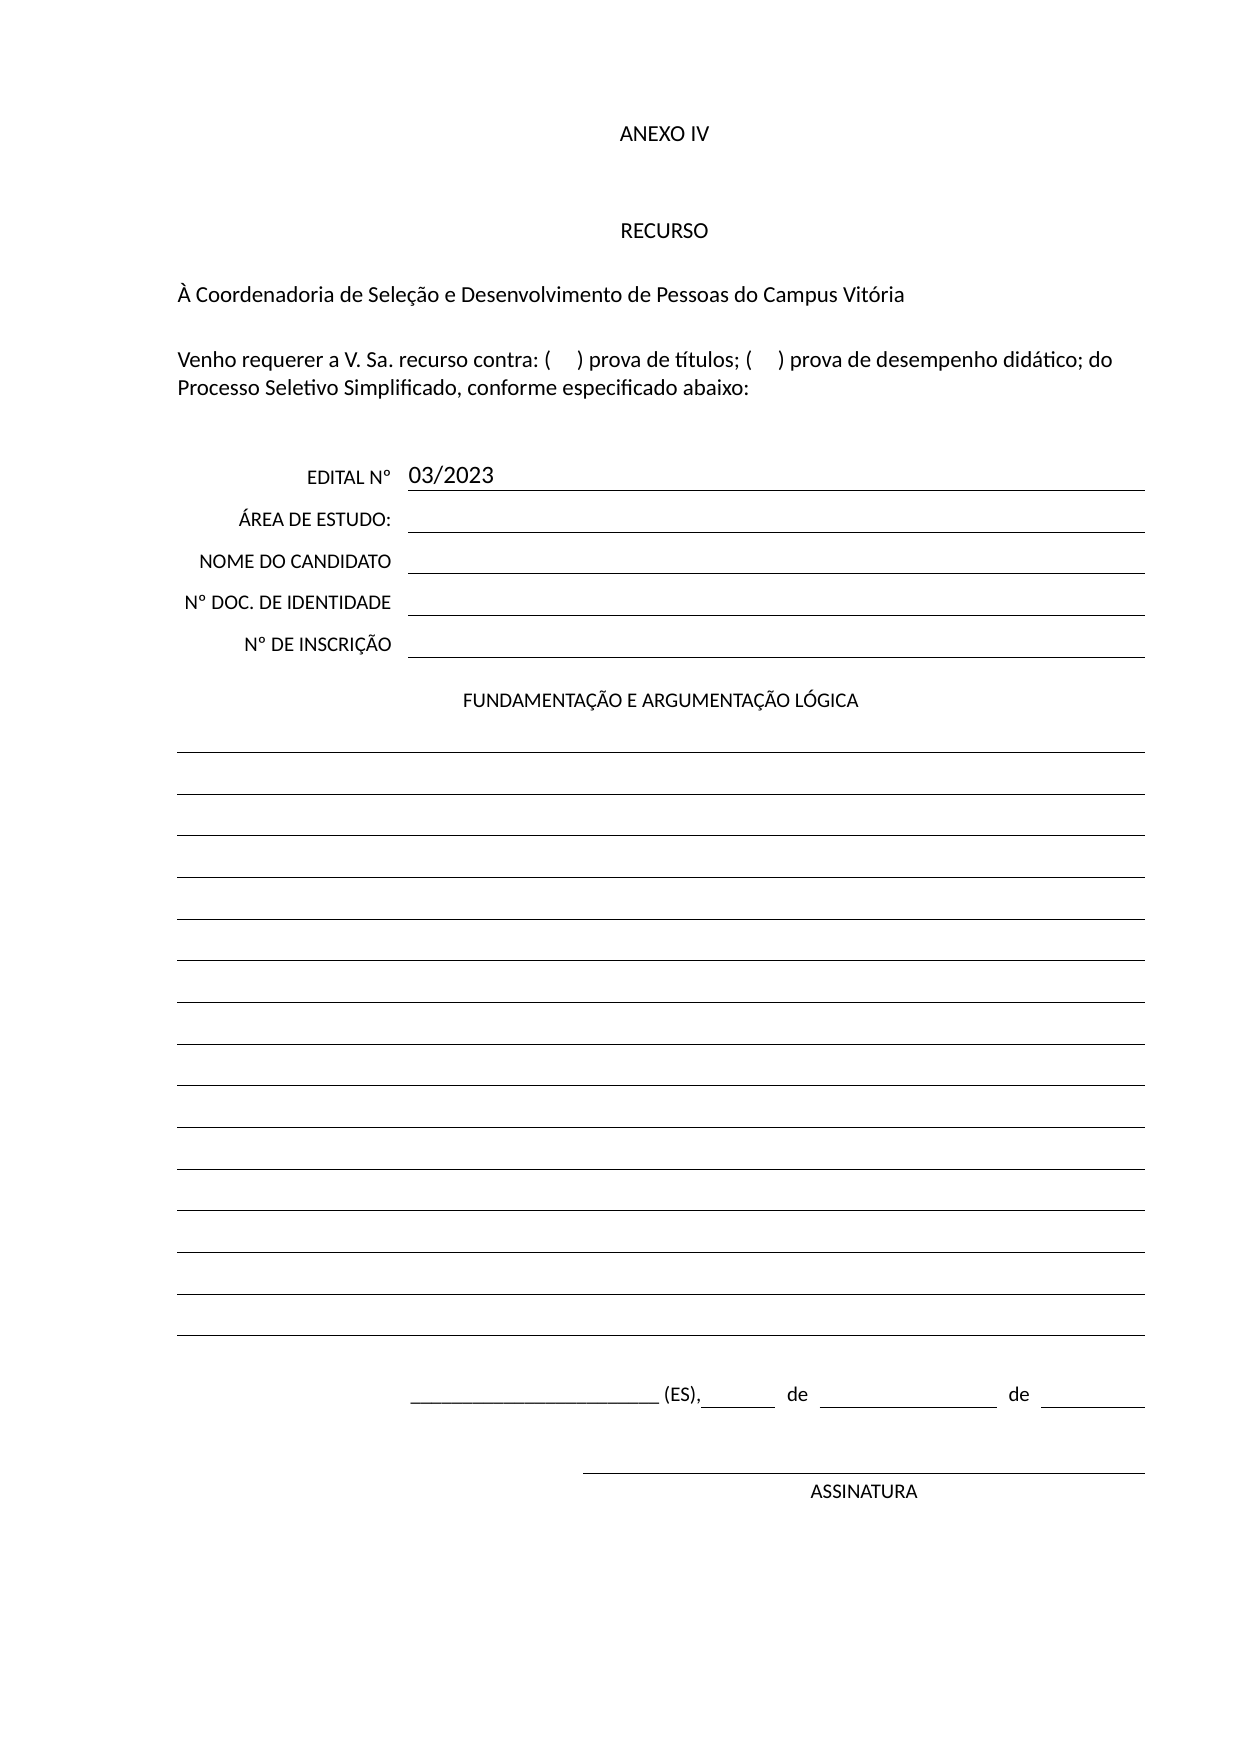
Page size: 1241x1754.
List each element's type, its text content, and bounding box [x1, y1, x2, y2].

table_header EDITAL Nº [177, 429, 391, 490]
table_cell [177, 1336, 1144, 1377]
table_cell [391, 615, 408, 657]
text Venho requerer a V. Sa. recurso contra: ( ) prova de títulos; ( ) prova de desempenho didático; do Processo Seletivo Simplificado, conforme especificado abaixo: [177, 345, 1152, 401]
table_cell [408, 616, 1144, 657]
list À Coordenadoria de Seleção e Desenvolvimento de Pessoas do Campus Vitória [177, 280, 1152, 308]
table_cell [199, 1407, 1144, 1439]
table_cell [177, 1253, 1144, 1294]
table_cell [177, 1473, 583, 1508]
table_header [391, 429, 408, 490]
table_cell [177, 1045, 1144, 1085]
table_cell [820, 1377, 997, 1407]
list ANEXO IV [177, 119, 1152, 147]
table_cell ASSINATURA [583, 1474, 1144, 1508]
table_cell [177, 1086, 1144, 1127]
table_cell [177, 795, 1144, 835]
table_header 03/2023 [408, 429, 1144, 490]
table_cell [408, 574, 1144, 615]
table_cell Nº DE INSCRIÇÃO [177, 615, 391, 657]
table_cell [391, 490, 408, 532]
table_cell [177, 710, 1144, 752]
table_cell [1041, 1377, 1144, 1407]
table_cell [177, 1407, 199, 1439]
table_cell [408, 491, 1144, 532]
table_cell [177, 961, 1144, 1002]
table_cell ÁREA DE ESTUDO: [177, 490, 391, 532]
table_cell [177, 753, 1144, 794]
table_cell [199, 1439, 583, 1472]
table_cell [701, 1377, 775, 1407]
table_cell [177, 1377, 199, 1407]
table_cell de [997, 1377, 1041, 1407]
table_cell ________________________ (ES), [199, 1377, 701, 1407]
table_cell FUNDAMENTAÇÃO E ARGUMENTAÇÃO LÓGICA [177, 688, 1144, 710]
table_cell [177, 1295, 1144, 1335]
table_cell [177, 920, 1144, 960]
table_cell [391, 532, 408, 573]
table_cell Nº DOC. DE IDENTIDADE [177, 573, 391, 615]
table_cell [177, 1128, 1144, 1169]
table_cell [177, 1003, 1144, 1044]
table_cell [177, 878, 1144, 919]
table_cell [583, 1508, 1144, 1543]
table_cell [177, 836, 1144, 877]
table_cell [177, 1170, 1144, 1210]
list RECURSO [177, 216, 1152, 244]
table_cell [177, 1211, 1144, 1252]
table_cell [391, 573, 408, 615]
table_cell [177, 1439, 199, 1472]
table_cell de [775, 1377, 819, 1407]
table_cell [583, 1439, 1144, 1472]
table_cell NOME DO CANDIDATO [177, 532, 391, 573]
table_cell [177, 1508, 583, 1543]
table_cell [177, 657, 1144, 688]
table_cell [408, 533, 1144, 573]
